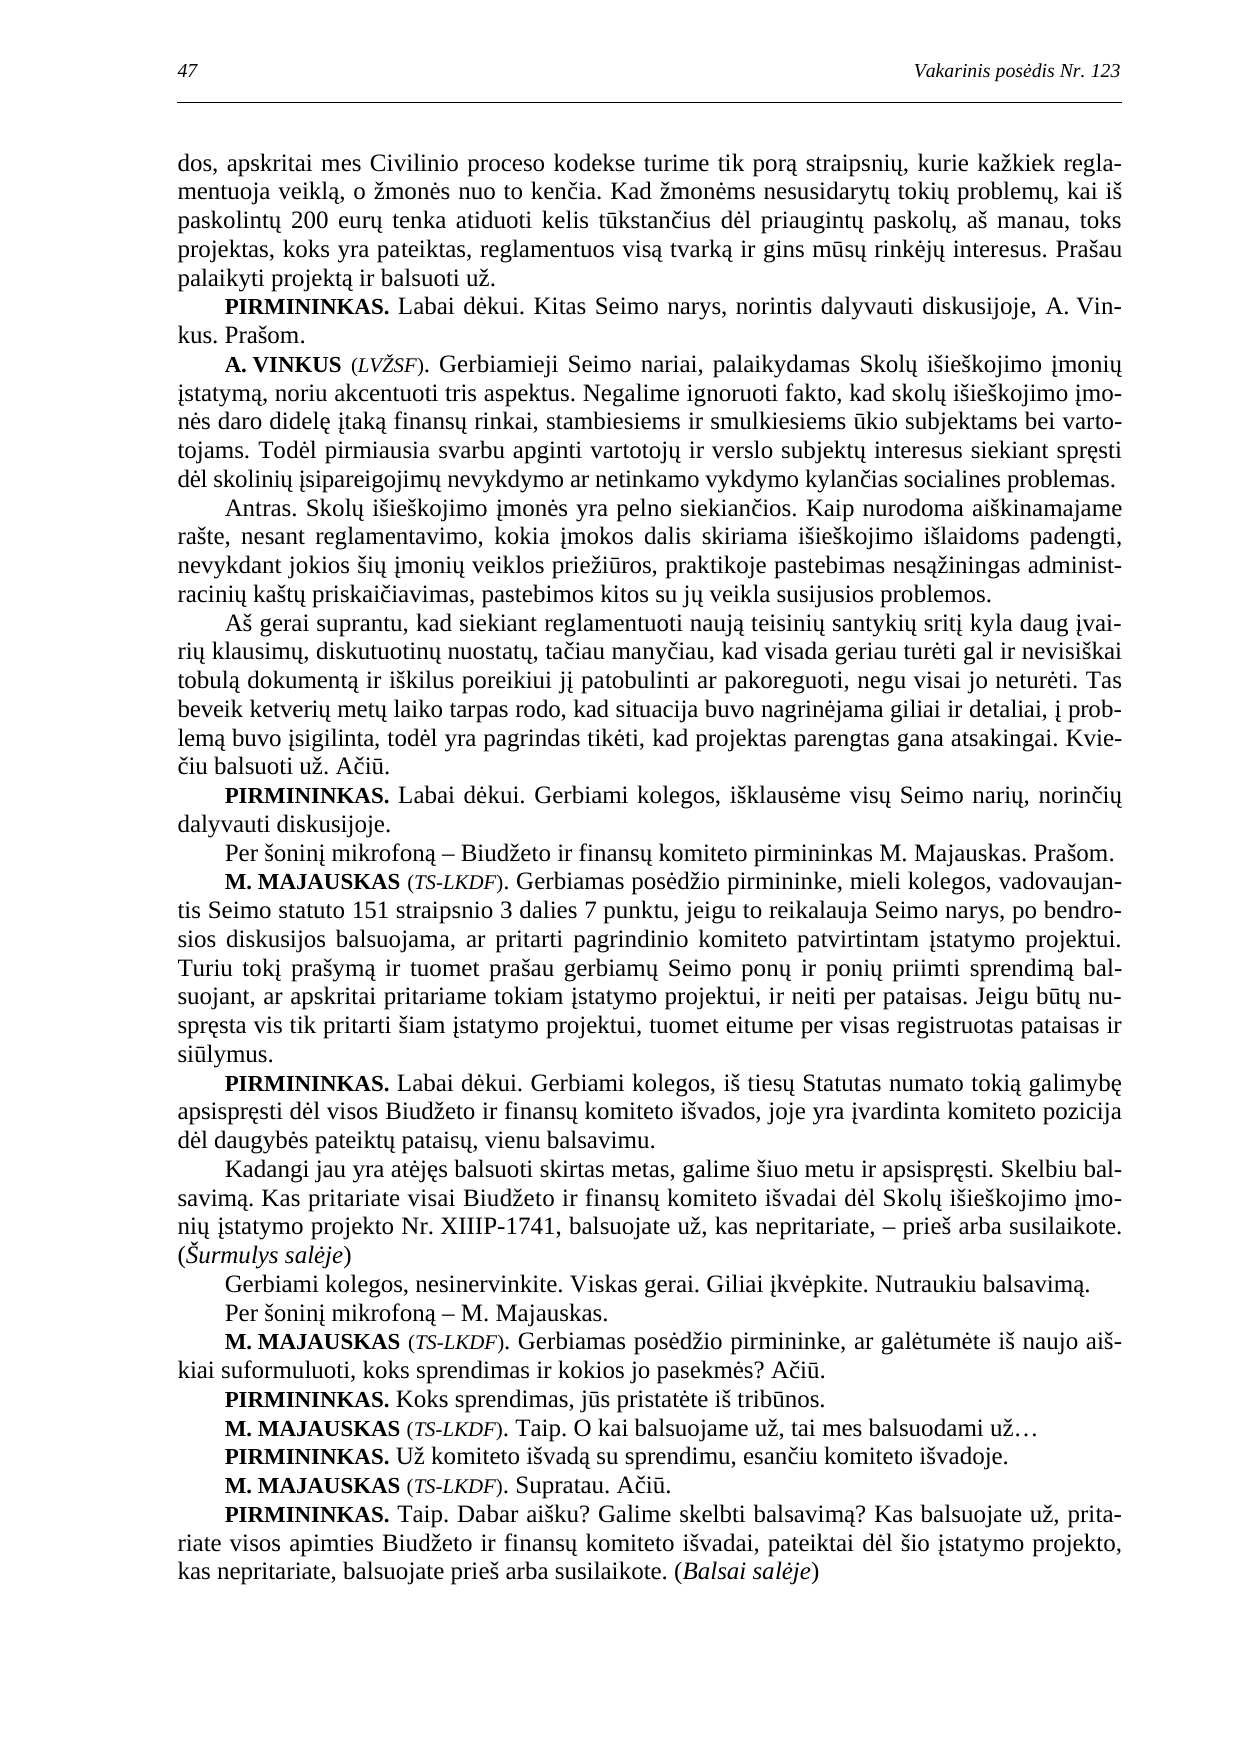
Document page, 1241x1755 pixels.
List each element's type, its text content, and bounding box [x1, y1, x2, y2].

text PIRMININKAS. Koks spren­di­mas, jūs pri­sta­tė­te iš tri­bū­nos. [177, 1384, 1122, 1413]
text PIRMININKAS. Už ko­mi­te­to iš­va­dą su spren­di­mu, esan­čiu ko­mi­te­to iš­va­do­je. [177, 1441, 1122, 1470]
text PIRMININKAS. La­bai dė­kui. Ki­tas Sei­mo na­rys, no­rin­tis da­ly­vau­ti dis­ku­si­jo­je, A. Vin­kus. Pra­šom. [177, 291, 1122, 349]
text Ger­bia­mi ko­le­gos, ne­si­ner­vin­ki­te. Vis­kas ge­rai. Gi­liai įkvėp­ki­te. Nu­trau­kiu bal­sa­vi­mą. [177, 1269, 1122, 1298]
text PIRMININKAS. La­bai dė­kui. Ger­bia­mi ko­le­gos, iš­klau­sė­me vi­sų Sei­mo na­rių, no­rin­čių da­ly­vau­ti dis­ku­si­jo­je. [177, 780, 1122, 838]
text M. MAJAUSKAS (TS-LKDF). Ger­bia­mas po­sė­džio pir­mi­nin­ke, ar ga­lė­tu­mė­te iš nau­jo aiš­kiai su­for­mu­luo­ti, koks spren­di­mas ir ko­kios jo pa­sek­mės? Ačiū. [177, 1326, 1122, 1384]
text dos, ap­skri­tai mes Ci­vi­li­nio pro­ce­so ko­dek­se tu­ri­me tik po­rą straips­nių, ku­rie kaž­kiek reg­la­men­tuo­ja veik­lą, o žmo­nės nuo to ken­čia. Kad žmo­nėms ne­su­si­da­ry­tų to­kių pro­ble­mų, kai iš pa­sko­lin­tų 200 eu­rų ten­ka ati­duo­ti ke­lis tūks­tan­čius dėl pri­au­gin­tų pa­sko­lų, aš ma­nau, toks pro­jek­tas, koks yra pa­teik­tas, reg­la­men­tuos vi­są tvar­ką ir gins mū­sų rin­kė­jų in­te­re­sus. Pra­šau pa­lai­ky­ti pro­jek­tą ir bal­suo­ti už. [177, 148, 1122, 291]
text M. MAJAUSKAS (TS-LKDF). Taip. O kai bal­suo­ja­me už, tai mes bal­suo­da­mi už… [177, 1413, 1122, 1441]
text Ka­dan­gi jau yra at­ėjęs bal­suo­ti skir­tas me­tas, ga­li­me šiuo me­tu ir ap­si­spręs­ti. Skel­biu bal­sa­vi­mą. Kas pri­ta­ria­te vi­sai Biu­dže­to ir fi­nan­sų ko­mi­te­to iš­va­dai dėl Sko­lų iš­ieš­ko­ji­mo įmo­nių įsta­ty­mo pro­jek­to Nr. XIIIP-1741, bal­suo­ja­te už, kas ne­pri­ta­ria­te, – prieš ar­ba su­si­lai­ko­te. (Šur­mu­lys sa­lė­je) [177, 1154, 1122, 1269]
text Per šo­ni­nį mik­ro­fo­ną – M. Ma­jaus­kas. [177, 1298, 1122, 1326]
text Ant­ras. Sko­lų iš­ieš­ko­ji­mo įmo­nės yra pel­no sie­kian­čios. Kaip nu­ro­do­ma aiš­ki­na­ma­ja­me raš­te, ne­sant reg­la­men­ta­vi­mo, ko­kia įmo­kos da­lis ski­ria­ma iš­ieš­ko­ji­mo iš­lai­doms pa­deng­ti, ne­vyk­dant jo­kios šių įmo­nių veik­los prie­žiū­ros, prak­ti­ko­je pa­ste­bi­mas ne­są­ži­nin­gas ad­mi­nist­ra­ci­nių kaš­tų pri­skai­čia­vi­mas, pa­ste­bi­mos ki­tos su jų veik­la su­si­ju­sios pro­ble­mos. [177, 493, 1122, 608]
text A. VINKUS (LVŽSF). Ger­bia­mie­ji Sei­mo na­riai, pa­lai­ky­da­mas Sko­lų iš­ieš­ko­ji­mo įmo­nių įsta­ty­mą, no­riu ak­cen­tuo­ti tris as­pek­tus. Ne­ga­li­me ig­no­ruo­ti fak­to, kad sko­lų iš­ieš­ko­ji­mo įmo­nės da­ro di­de­lę įta­ką fi­nan­sų rin­kai, stam­bie­siems ir smul­kie­siems ūkio sub­jek­tams bei var­to­to­jams. To­dėl pir­miau­sia svar­bu ap­gin­ti var­to­to­jų ir ver­slo sub­jek­tų in­te­re­sus sie­kiant spręs­ti dėl sko­li­nių įsi­pa­rei­go­ji­mų ne­vyk­dy­mo ar ne­tin­ka­mo vyk­dy­mo ky­lan­čias so­cia­li­nes pro­ble­mas. [177, 349, 1122, 493]
text Per šo­ni­nį mik­ro­fo­ną – Biu­dže­to ir fi­nan­sų ko­mi­te­to pir­mi­nin­kas M. Ma­jaus­kas. Pra­šom. [177, 838, 1122, 866]
text Aš ge­rai su­pran­tu, kad sie­kiant reg­la­men­tuo­ti nau­ją tei­si­nių san­ty­kių sri­tį ky­la daug įvai­rių klau­si­mų, dis­ku­tuo­ti­nų nuo­sta­tų, ta­čiau ma­ny­čiau, kad vi­sa­da ge­riau tu­rė­ti gal ir nevi­siš­kai to­bu­lą do­ku­men­tą ir iš­ki­lus po­rei­kiui jį pa­to­bu­lin­ti ar pa­ko­re­guo­ti, ne­gu vi­sai jo ne­tu­rė­ti. Tas be­veik ket­ve­rių me­tų lai­ko tar­pas ro­do, kad si­tu­a­ci­ja bu­vo nag­ri­nė­ja­ma gi­liai ir de­ta­liai, į pro­b­le­mą bu­vo įsi­gi­lin­ta, to­dėl yra pa­grin­das ti­kė­ti, kad pro­jek­tas pa­reng­tas ga­na at­sa­kin­gai. Kvie­čiu bal­suo­ti už. Ačiū. [177, 608, 1122, 780]
text M. MAJAUSKAS (TS-LKDF). Su­pra­tau. Ačiū. [177, 1470, 1122, 1499]
text PIRMININKAS. Taip. Da­bar aiš­ku? Ga­li­me skelb­ti bal­sa­vi­mą? Kas bal­suo­ja­te už, pri­ta­ria­te vi­sos ap­im­ties Biu­dže­to ir fi­nan­sų ko­mi­te­to iš­va­dai, pa­teik­tai dėl šio įsta­ty­mo pro­jek­to, kas ne­pri­ta­ria­te, bal­suo­ja­te prieš ar­ba su­si­lai­ko­te. (Bal­sai sa­lė­je) [177, 1499, 1122, 1585]
text PIRMININKAS. La­bai dė­kui. Ger­bia­mi ko­le­gos, iš tie­sų Sta­tu­tas nu­ma­to to­kią ga­li­my­bę ap­si­spręs­ti dėl vi­sos Biu­dže­to ir fi­nan­sų ko­mi­te­to iš­va­dos, jo­je yra įvar­din­ta ko­mi­te­to po­zi­ci­ja dėl dau­gy­bės pa­teik­tų pa­tai­sų, vie­nu bal­sa­vi­mu. [177, 1068, 1122, 1154]
text M. MAJAUSKAS (TS-LKDF). Ger­bia­mas po­sė­džio pir­mi­nin­ke, mie­li ko­le­gos, va­do­vau­jan­tis Sei­mo sta­tu­to 151 straips­nio 3 da­lies 7 punk­tu, jei­gu to rei­ka­lau­ja Sei­mo na­rys, po ben­dro­sios dis­ku­si­jos bal­suo­ja­ma, ar pri­tar­ti pa­grin­di­nio ko­mi­te­to pa­tvir­tin­tam įsta­ty­mo pro­jek­tui. Tu­riu to­kį pra­šy­mą ir tuo­met pra­šau ger­bia­mų Sei­mo po­nų ir po­nių pri­im­ti spren­di­mą bal­suojant, ar ap­skri­tai pri­ta­ria­me to­kiam įsta­ty­mo pro­jek­tui, ir nei­ti per pa­tai­sas. Jei­gu bū­tų nu­spręs­ta vis tik pri­tar­ti šiam įsta­ty­mo pro­jek­tui, tuo­met ei­tu­me per vi­sas re­gist­ruo­tas pa­tai­sas ir siū­ly­mus. [177, 866, 1122, 1068]
